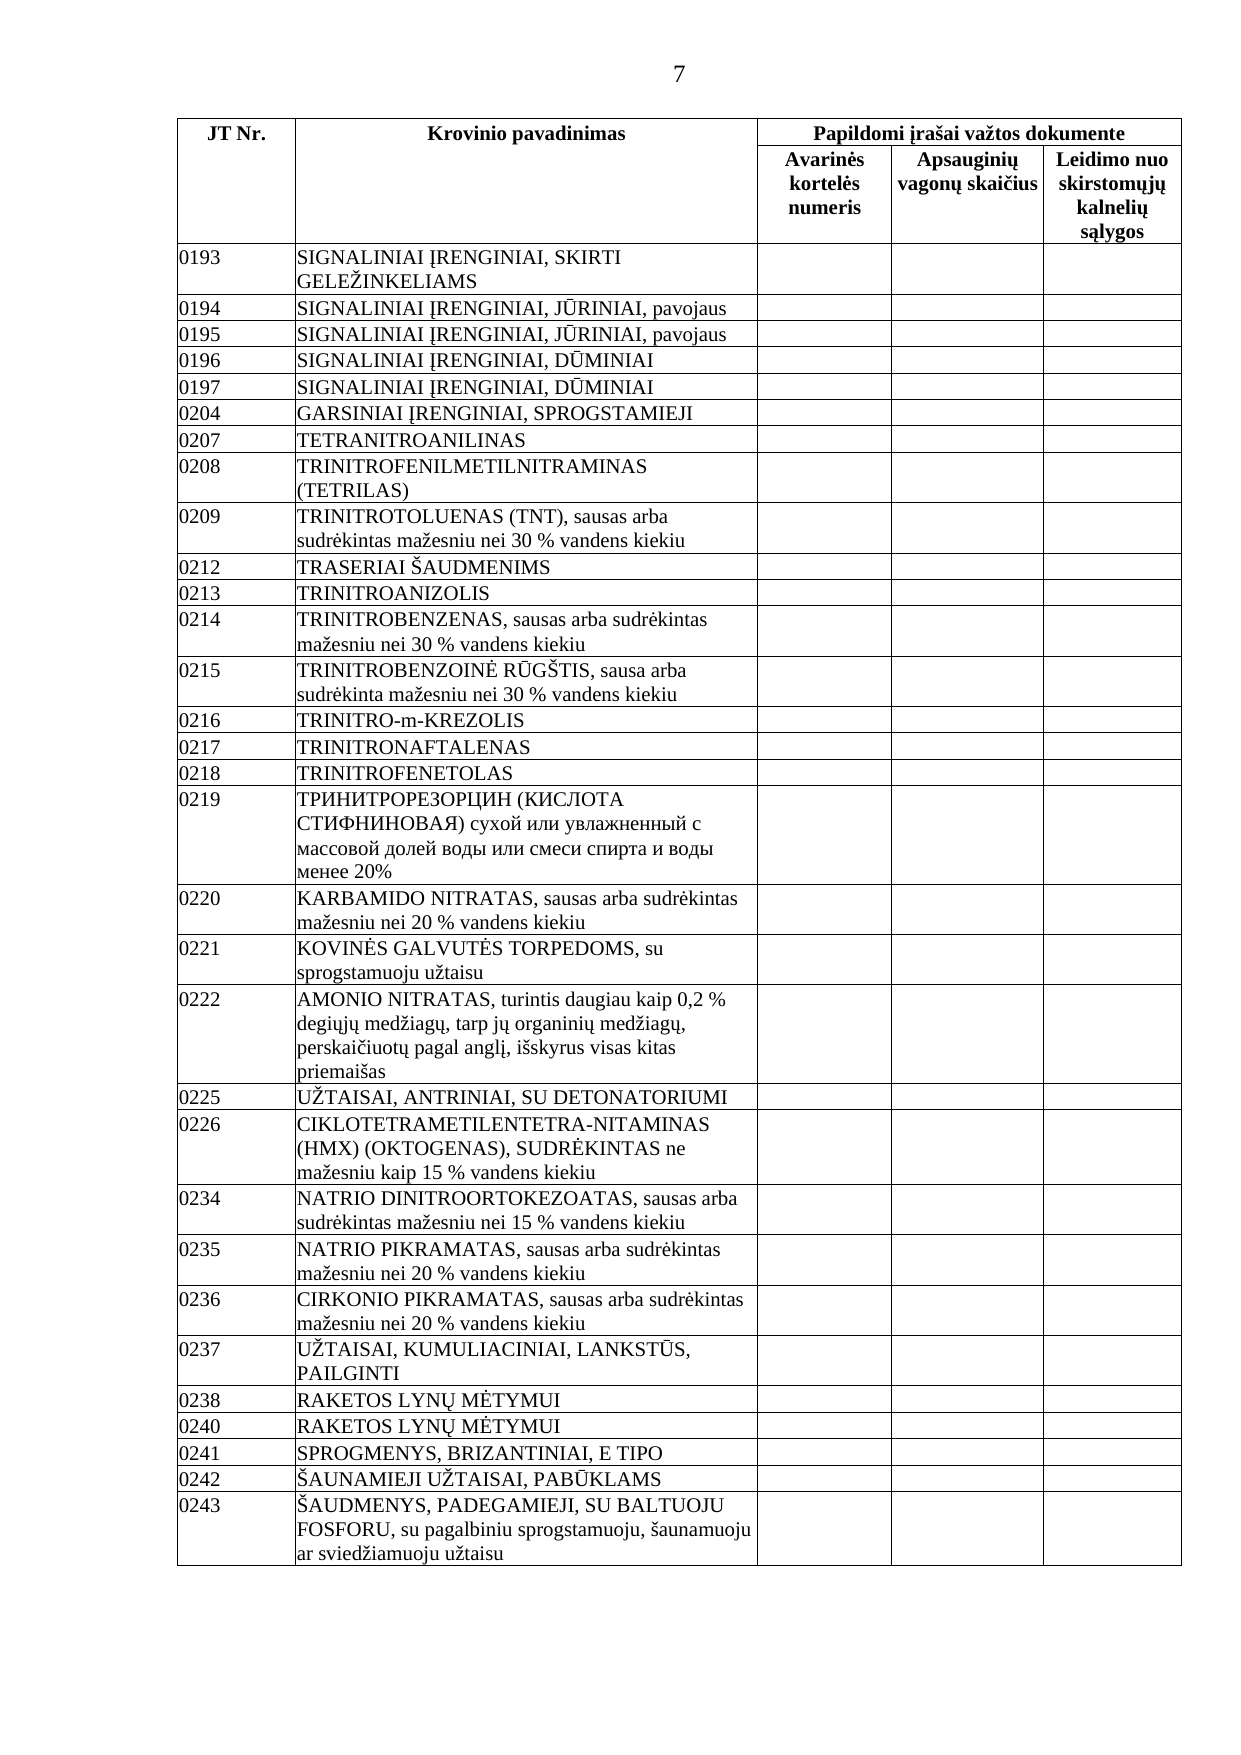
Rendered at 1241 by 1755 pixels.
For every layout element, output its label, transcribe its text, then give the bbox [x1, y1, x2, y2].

table_cell 0208 [178, 453, 295, 502]
table_header Papildomi įrašai važtos dokumente [758, 119, 1181, 144]
table_cell 0204 [178, 400, 295, 425]
table_cell [1044, 786, 1181, 883]
table_cell [892, 1413, 1043, 1438]
table_cell 0219 [178, 786, 295, 883]
table_cell [1044, 1466, 1181, 1491]
table_cell UŽTAISAI, KUMULIACINIAI, LANKSTŪS, PAILGINTI [296, 1336, 757, 1385]
table_cell [758, 1336, 891, 1385]
table_cell 0197 [178, 374, 295, 399]
table_cell 0196 [178, 347, 295, 372]
table_cell [1044, 707, 1181, 732]
table_cell RAKETOS LYNŲ MĖTYMUI [296, 1413, 757, 1438]
table_cell [892, 657, 1043, 706]
table_cell [1044, 244, 1181, 293]
table_cell 0220 [178, 885, 295, 934]
table_cell [1044, 985, 1181, 1083]
table_cell [1044, 1084, 1181, 1109]
table_cell [1044, 657, 1181, 706]
table_cell [758, 580, 891, 605]
table_cell [1044, 347, 1181, 372]
table_cell 0214 [178, 606, 295, 656]
table_cell [758, 295, 891, 320]
table_cell [892, 760, 1043, 785]
table_cell [892, 347, 1043, 372]
table_cell 0240 [178, 1413, 295, 1438]
table_cell 0222 [178, 985, 295, 1083]
table_cell KOVINĖS GALVUTĖS TORPEDOMS, su sprogstamuoju užtaisu [296, 935, 757, 984]
table_header JT Nr. [178, 119, 295, 243]
table_cell [1044, 295, 1181, 320]
table_cell 0207 [178, 426, 295, 452]
table_cell [758, 935, 891, 984]
table_cell RAKETOS LYNŲ MĖTYMUI [296, 1386, 757, 1412]
table_cell [1044, 1386, 1181, 1412]
table_cell [758, 321, 891, 346]
table_cell [758, 244, 891, 293]
table_cell NATRIO PIKRAMATAS, sausas arba sudrėkintas mažesniu nei 20 % vandens kiekiu [296, 1235, 757, 1284]
table_cell [1044, 1110, 1181, 1184]
table_cell 0209 [178, 503, 295, 552]
table_cell [758, 606, 891, 656]
table_cell TRINITROFENETOLAS [296, 760, 757, 785]
table_cell [758, 503, 891, 552]
table_cell [758, 554, 891, 579]
table_cell [1044, 935, 1181, 984]
table_cell [758, 733, 891, 759]
table_cell [1044, 885, 1181, 934]
table_cell [892, 1110, 1043, 1184]
table_cell TRINITRO-m-KREZOLIS [296, 707, 757, 732]
table_cell [758, 657, 891, 706]
table_cell 0241 [178, 1439, 295, 1464]
table_cell [892, 426, 1043, 452]
table_cell [1044, 1286, 1181, 1335]
table_cell SIGNALINIAI ĮRENGINIAI, DŪMINIAI [296, 347, 757, 372]
table_cell [758, 347, 891, 372]
table_cell [892, 606, 1043, 656]
table_cell [758, 760, 891, 785]
table_cell SIGNALINIAI ĮRENGINIAI, JŪRINIAI, pavojaus [296, 295, 757, 320]
table_cell 0243 [178, 1492, 295, 1565]
table_cell 0221 [178, 935, 295, 984]
table_cell [892, 1492, 1043, 1565]
table_cell [892, 295, 1043, 320]
table_cell ŠAUNAMIEJI UŽTAISAI, PABŪKLAMS [296, 1466, 757, 1491]
table_cell [892, 935, 1043, 984]
table_cell UŽTAISAI, ANTRINIAI, SU DETONATORIUMI [296, 1084, 757, 1109]
table_cell 0193 [178, 244, 295, 293]
table_cell Leidimo nuo skirstomųjų kalnelių sąlygos [1044, 146, 1181, 243]
table_cell [1044, 1439, 1181, 1464]
table_cell 0194 [178, 295, 295, 320]
table_cell [892, 1439, 1043, 1464]
table_cell [1044, 503, 1181, 552]
table_cell Avarinės kortelės numeris [758, 146, 891, 243]
table_cell [1044, 400, 1181, 425]
table_cell [758, 1386, 891, 1412]
table_cell CIKLOTETRAMETILENTETRA-NITAMINAS (HMX) (OKTOGENAS), SUDRĖKINTAS ne mažesniu kaip 15 % vandens kiekiu [296, 1110, 757, 1184]
table_cell [1044, 374, 1181, 399]
table_cell 0195 [178, 321, 295, 346]
table_cell [758, 1185, 891, 1234]
table_cell [758, 1110, 891, 1184]
table_cell GARSINIAI ĮRENGINIAI, SPROGSTAMIEJI [296, 400, 757, 425]
table_cell 0217 [178, 733, 295, 759]
table_cell [1044, 453, 1181, 502]
table_cell [758, 985, 891, 1083]
table_cell TRINITROBENZENAS, sausas arba sudrėkintas mažesniu nei 30 % vandens kiekiu [296, 606, 757, 656]
table_cell SIGNALINIAI ĮRENGINIAI, SKIRTI GELEŽINKELIAMS [296, 244, 757, 293]
table_cell [1044, 760, 1181, 785]
table_cell TETRANITROANILINAS [296, 426, 757, 452]
table_cell 0225 [178, 1084, 295, 1109]
table_cell [892, 1336, 1043, 1385]
table_cell 0216 [178, 707, 295, 732]
table_cell [758, 400, 891, 425]
table_cell [1044, 1336, 1181, 1385]
table_cell [892, 1466, 1043, 1491]
table_cell TRASERIAI ŠAUDMENIMS [296, 554, 757, 579]
table_cell TRINITROFENILMETILNITRAMINAS (TETRILAS) [296, 453, 757, 502]
table_cell [758, 453, 891, 502]
table_cell [892, 985, 1043, 1083]
table_cell [892, 244, 1043, 293]
table_cell [892, 786, 1043, 883]
table_cell [1044, 554, 1181, 579]
table_cell TRINITROTOLUENAS (TNT), sausas arba sudrėkintas mažesniu nei 30 % vandens kiekiu [296, 503, 757, 552]
table_cell 0236 [178, 1286, 295, 1335]
table_cell [892, 1235, 1043, 1284]
table_cell 0215 [178, 657, 295, 706]
table_cell [758, 786, 891, 883]
table_cell [758, 374, 891, 399]
table_cell [758, 1439, 891, 1464]
table_header Krovinio pavadinimas [296, 119, 757, 243]
table_cell TRINITROBENZOINĖ RŪGŠTIS, sausa arba sudrėkinta mažesniu nei 30 % vandens kiekiu [296, 657, 757, 706]
table_cell [892, 885, 1043, 934]
table_cell [1044, 1235, 1181, 1284]
table_cell 0234 [178, 1185, 295, 1234]
table_cell SIGNALINIAI ĮRENGINIAI, DŪMINIAI [296, 374, 757, 399]
table_cell [1044, 426, 1181, 452]
table_cell [892, 321, 1043, 346]
table_cell [758, 1235, 891, 1284]
table_cell 0242 [178, 1466, 295, 1491]
table_cell [758, 1492, 891, 1565]
table_cell SIGNALINIAI ĮRENGINIAI, JŪRINIAI, pavojaus [296, 321, 757, 346]
table_cell ТРИНИТРОРЕЗОРЦИН (КИСЛОТА СТИФНИНОВАЯ) сухой или увлажненный с массовой долей воды или смеси спирта и воды менее 20% [296, 786, 757, 883]
table_cell 0213 [178, 580, 295, 605]
table_cell [892, 400, 1043, 425]
table_cell [758, 426, 891, 452]
table_cell [892, 580, 1043, 605]
table_cell 0226 [178, 1110, 295, 1184]
table_cell [758, 885, 891, 934]
table_cell [892, 1286, 1043, 1335]
table_cell [892, 1084, 1043, 1109]
table_cell [758, 1084, 891, 1109]
table_cell 0237 [178, 1336, 295, 1385]
table_cell [892, 733, 1043, 759]
table_cell [758, 1286, 891, 1335]
table_cell CIRKONIO PIKRAMATAS, sausas arba sudrėkintas mažesniu nei 20 % vandens kiekiu [296, 1286, 757, 1335]
table_cell [892, 554, 1043, 579]
table_cell KARBAMIDO NITRATAS, sausas arba sudrėkintas mažesniu nei 20 % vandens kiekiu [296, 885, 757, 934]
table_cell [892, 453, 1043, 502]
table_cell TRINITRONAFTALENAS [296, 733, 757, 759]
table_cell [1044, 321, 1181, 346]
table_cell [758, 1413, 891, 1438]
table_cell 0238 [178, 1386, 295, 1412]
table_cell SPROGMENYS, BRIZANTINIAI, E TIPO [296, 1439, 757, 1464]
table_cell [892, 1386, 1043, 1412]
table_cell 0218 [178, 760, 295, 785]
table_cell [892, 374, 1043, 399]
table_cell [892, 503, 1043, 552]
table_cell TRINITROANIZOLIS [296, 580, 757, 605]
table_cell [892, 707, 1043, 732]
table_cell ŠAUDMENYS, PADEGAMIEJI, SU BALTUOJU FOSFORU, su pagalbiniu sprogstamuoju, šaunamuoju ar sviedžiamuoju užtaisu [296, 1492, 757, 1565]
table_cell [758, 1466, 891, 1491]
table_cell [1044, 1413, 1181, 1438]
table_cell 0212 [178, 554, 295, 579]
table_cell [1044, 606, 1181, 656]
table_cell 0235 [178, 1235, 295, 1284]
table_cell [892, 1185, 1043, 1234]
table_cell [1044, 580, 1181, 605]
table_cell [1044, 733, 1181, 759]
table_cell [1044, 1492, 1181, 1565]
table_cell Apsauginių vagonų skaičius [892, 146, 1043, 243]
table_cell [758, 707, 891, 732]
table_cell AMONIO NITRATAS, turintis daugiau kaip 0,2 % degiųjų medžiagų, tarp jų organinių medžiagų, perskaičiuotų pagal anglį, išskyrus visas kitas priemaišas [296, 985, 757, 1083]
table_cell [1044, 1185, 1181, 1234]
table_cell NATRIO DINITROORTOKEZOATAS, sausas arba sudrėkintas mažesniu nei 15 % vandens kiekiu [296, 1185, 757, 1234]
